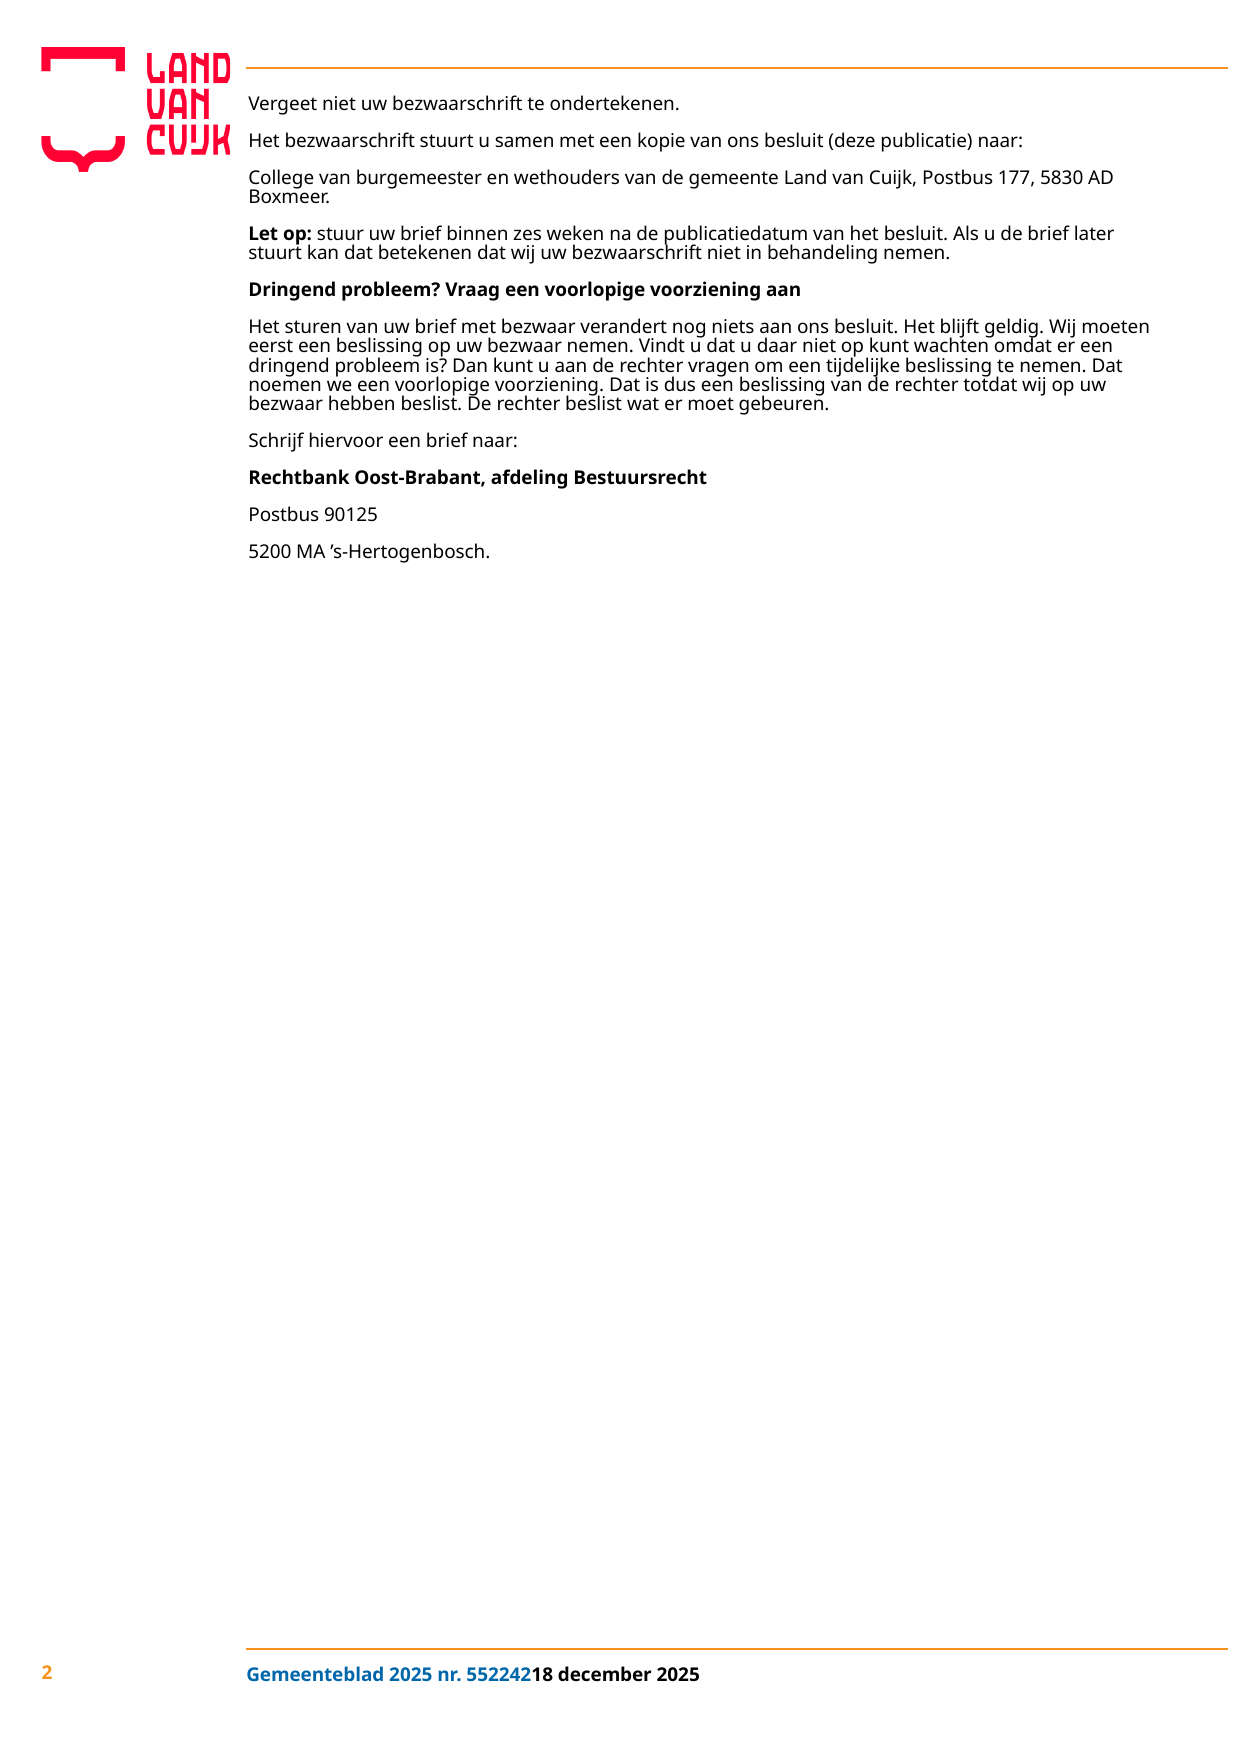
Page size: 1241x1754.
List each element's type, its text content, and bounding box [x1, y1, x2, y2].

text Schrijf hiervoor een brief naar: [248, 432, 1152, 452]
text Het bezwaarschrift stuurt u samen met een kopie van ons besluit (deze publicatie) naar: [248, 132, 1152, 151]
text Het sturen van uw brief met bezwaar verandert nog niets aan ons besluit. Het blijft geldig. Wij moeten eerst een beslissing op uw bezwaar nemen. Vindt u dat u daar niet op kunt wachten omdat er een dringend probleem is? Dan kunt u aan de rechter vragen om een tijdelijke beslissing te nemen. Dat noemen we een voorlopige voorziening. Dat is dus een beslissing van de rechter totdat wij op uw bezwaar hebben beslist. De rechter beslist wat er moet gebeuren. [248, 318, 1152, 414]
picture [41, 47, 231, 172]
text 5200 MA ’s-Hertogenbosch. [248, 543, 1152, 562]
text Dringend probleem? Vraag een voorlopige voorziening aan [248, 281, 1152, 301]
text Let op: stuur uw brief binnen zes weken na de publicatiedatum van het besluit. Als u de brief later stuurt kan dat betekenen dat wij uw bezwaarschrift niet in behandeling nemen. [248, 225, 1152, 263]
text Vergeet niet uw bezwaarschrift te ondertekenen. [248, 95, 1152, 114]
text College van burgemeester en wethouders van de gemeente Land van Cuijk, Postbus 177, 5830 AD Boxmeer. [248, 169, 1152, 207]
text Postbus 90125 [248, 506, 1152, 526]
text Rechtbank Oost-Brabant, afdeling Bestuursrecht [248, 469, 1152, 488]
